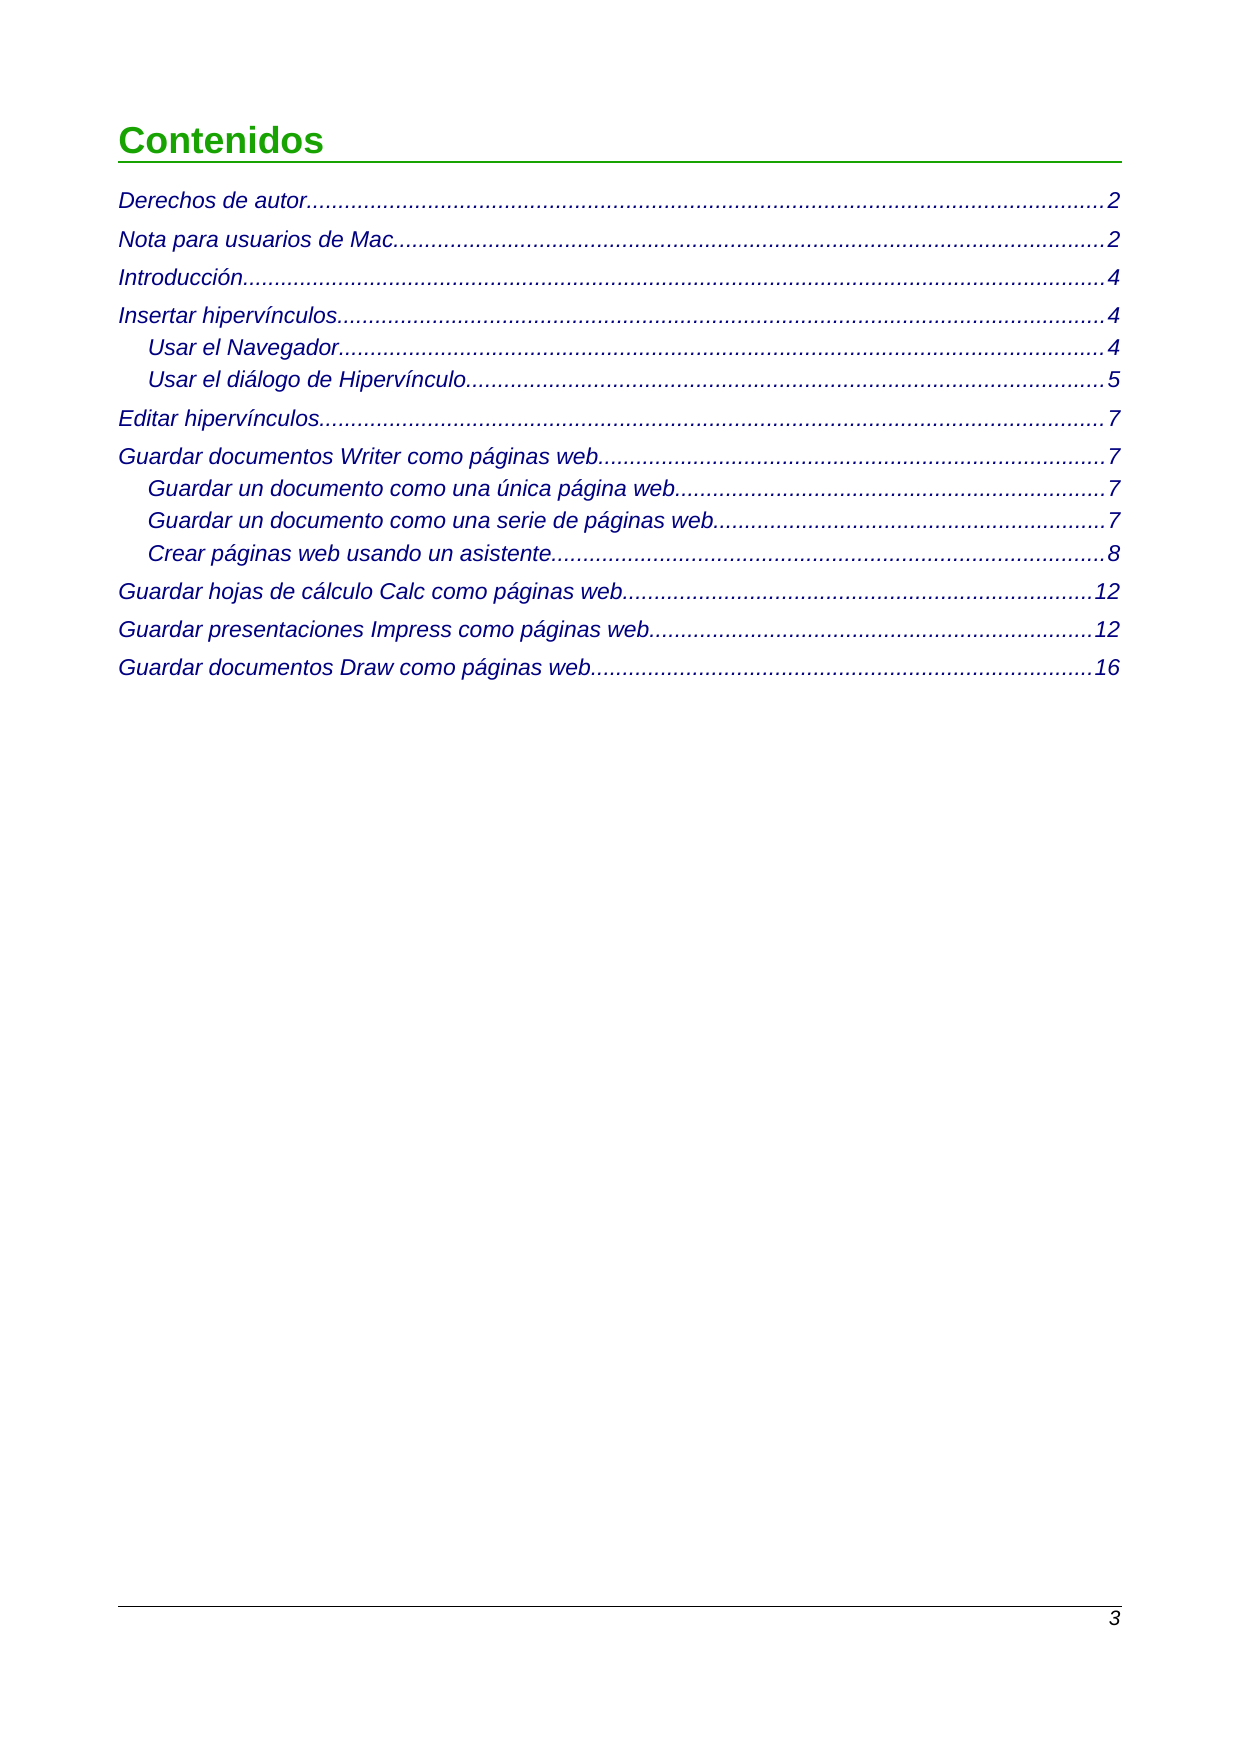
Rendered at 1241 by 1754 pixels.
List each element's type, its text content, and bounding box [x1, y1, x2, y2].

text Contenidos [118, 118, 1122, 161]
text Introducción 4 [118, 264, 1122, 290]
text Usar el diálogo de Hipervínculo 5 [148, 366, 1122, 393]
text Guardar documentos Draw como páginas web 16 [118, 654, 1122, 680]
text Editar hipervínculos 7 [118, 404, 1122, 431]
text Crear páginas web usando un asistente 8 [148, 539, 1122, 566]
text Guardar un documento como una única página web 7 [148, 475, 1122, 501]
text Guardar un documento como una serie de páginas web 7 [148, 507, 1122, 534]
text Guardar presentaciones Impress como páginas web 12 [118, 616, 1122, 642]
text Guardar hojas de cálculo Calc como páginas web 12 [118, 578, 1122, 604]
text Nota para usuarios de Mac 2 [118, 226, 1122, 252]
text Usar el Navegador 4 [148, 334, 1122, 361]
text Guardar documentos Writer como páginas web 7 [118, 443, 1122, 469]
text Derechos de autor 2 [118, 187, 1122, 214]
text Insertar hipervínculos 4 [118, 302, 1122, 328]
